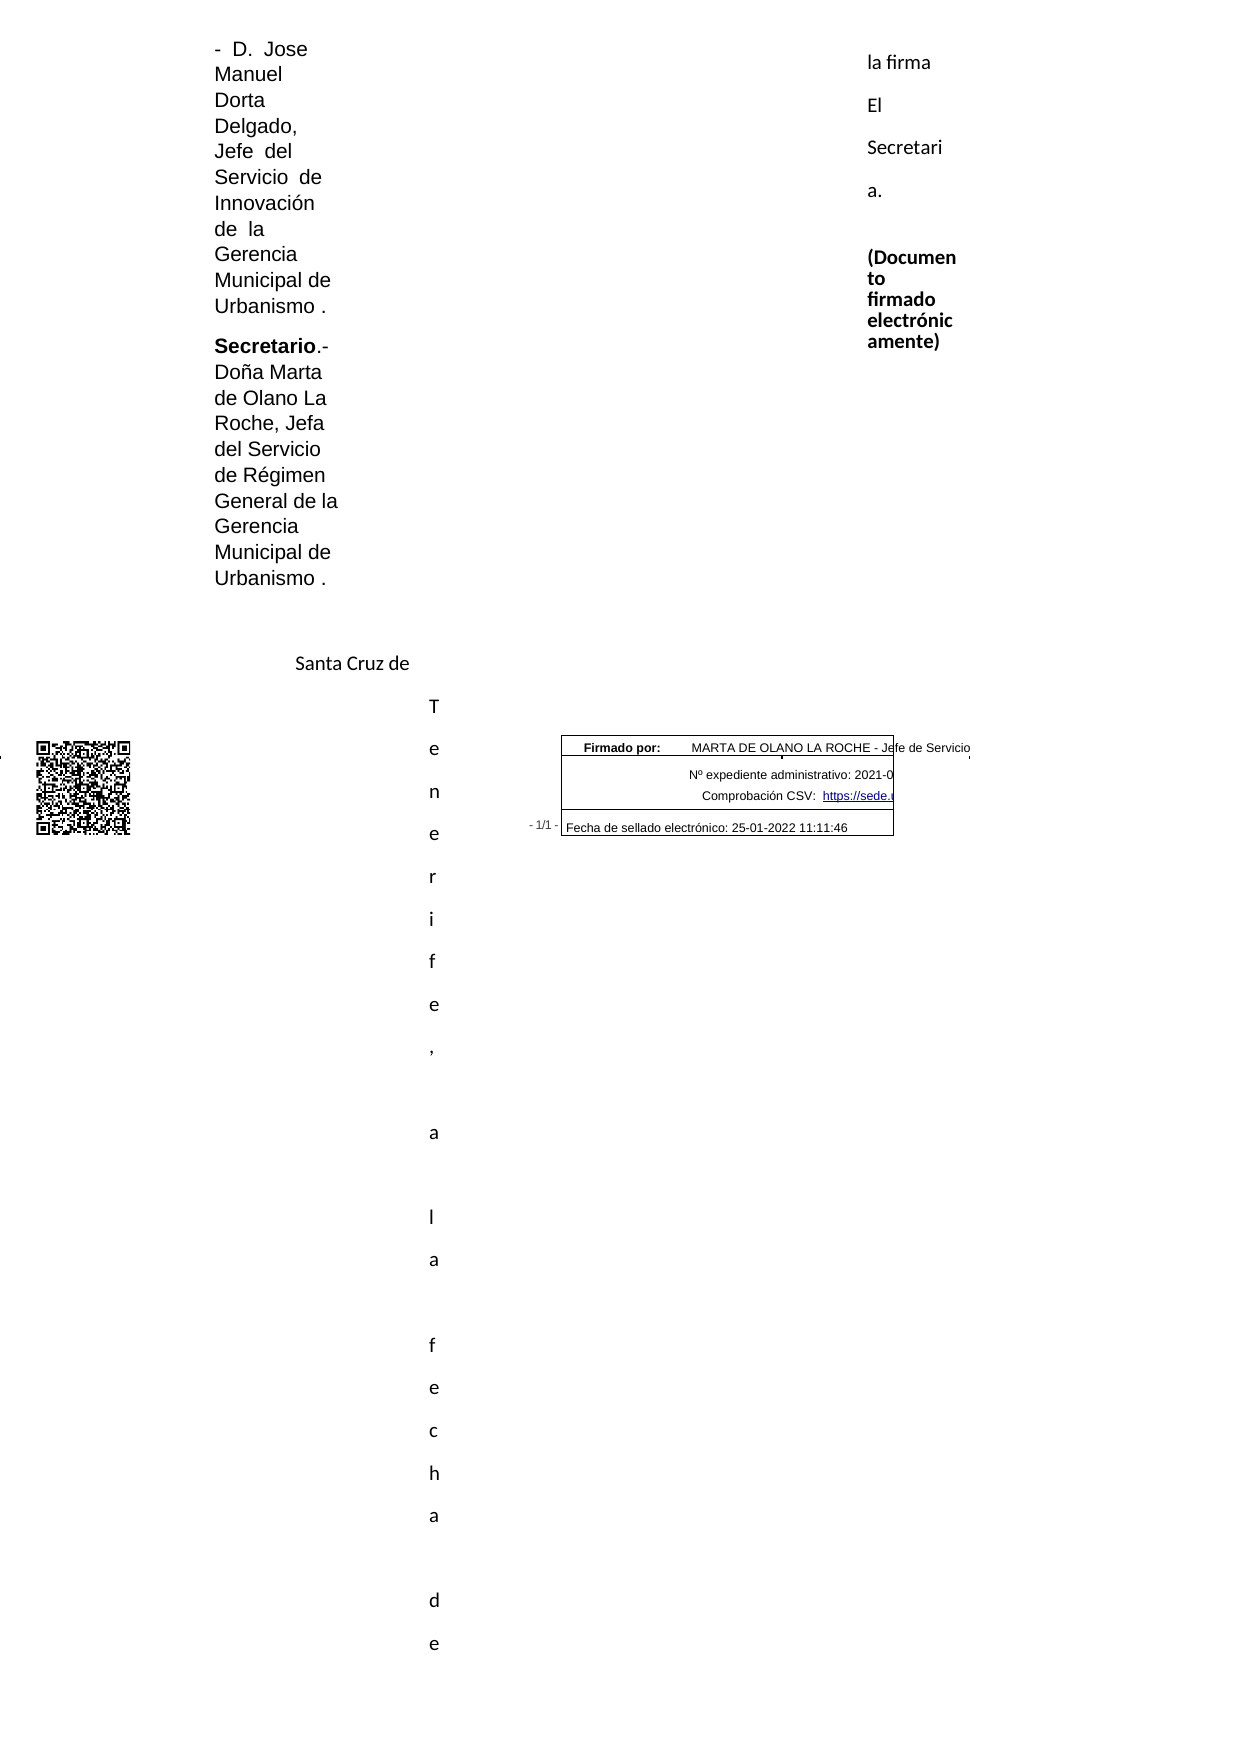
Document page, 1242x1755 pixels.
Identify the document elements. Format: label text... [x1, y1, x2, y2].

text - D. Jose Manuel Dorta Delgado, Jefe del Servicio de Innovación de la Gerencia Municipal de Urbanismo . [214, 35, 342, 318]
table_cell Fecha de sellado electrónico: 25-01-2022 11:11:46 Fecha de emisión de esta copia: 25-01-2022 11:11:48 [562, 810, 893, 835]
table_cell Nº expediente administrativo: 2021-002165 Código Seguro de Verificación (CSV): E043041B0B84D15BEA2E10DF89608C0A Comprobación CSV: https://sede.urbanismosantacruz.es//publico/documento/E043041B0B84D15BEA2E10DF89608C0A . [562, 756, 893, 809]
text Santa Cruz de Tenerife, a la fecha de la firma El Secretaria. [867, 35, 893, 206]
table_header Firmado por: MARTA DE OLANO LA ROCHE - Jefe de Servicio [562, 736, 893, 755]
text (Documento firmado electrónicamente) [867, 227, 893, 352]
text Secretario.- Doña Marta de Olano La Roche, Jefa del Servicio de Régimen General de la Gerencia Municipal de Urbanismo . [214, 333, 342, 590]
